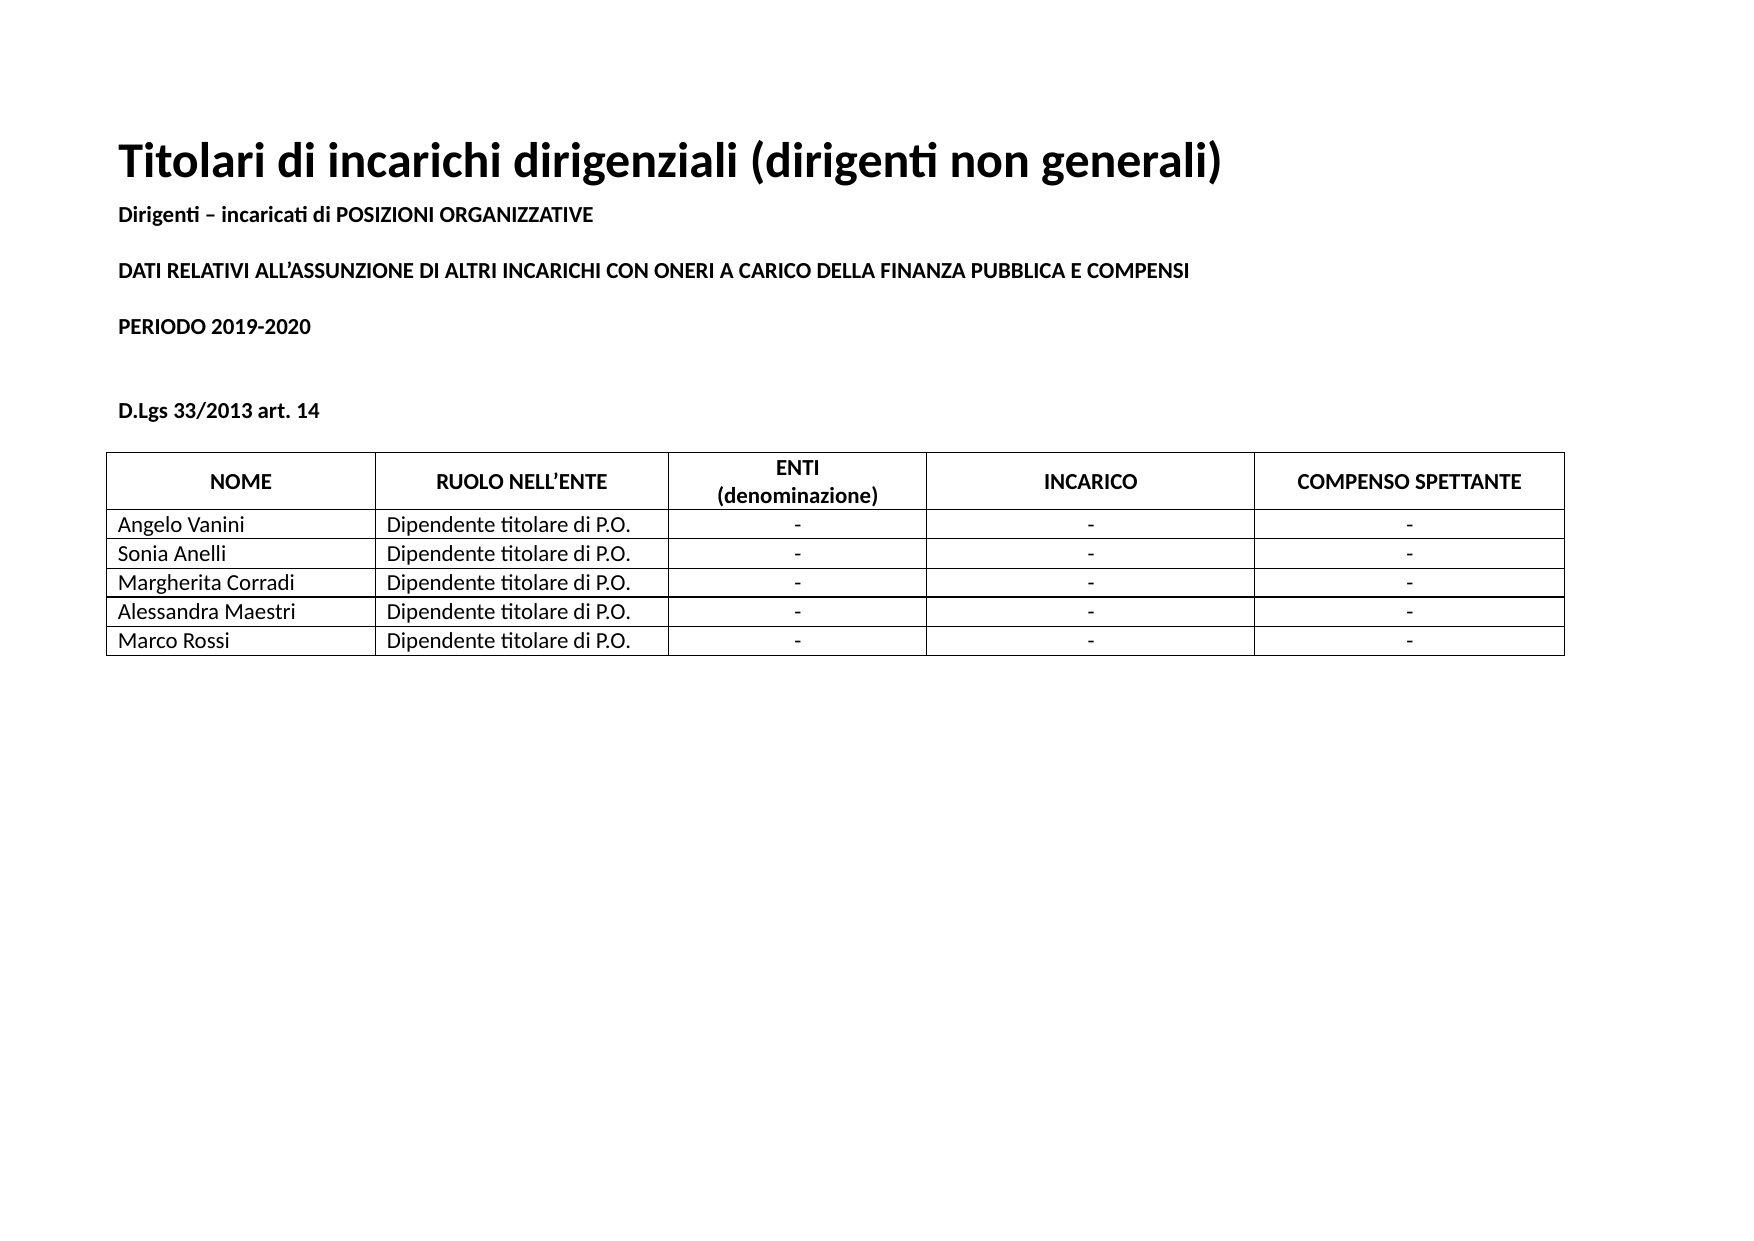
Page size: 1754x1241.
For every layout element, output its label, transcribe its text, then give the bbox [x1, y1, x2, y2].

table_cell Dipendente titolare di P.O. [376, 539, 668, 567]
table_cell - [927, 569, 1254, 596]
table_cell Dipendente titolare di P.O. [376, 569, 668, 596]
table_cell Dipendente titolare di P.O. [376, 598, 668, 626]
text Dirigenti – incaricati di POSIZIONI ORGANIZZATIVE [118, 200, 1606, 228]
table_cell - [669, 539, 926, 567]
text PERIODO 2019-2020 [118, 312, 1606, 340]
table_cell - [669, 598, 926, 626]
table_cell Dipendente titolare di P.O. [376, 510, 668, 538]
table_cell - [669, 510, 926, 538]
table_header RUOLO NELL’ENTE [376, 453, 668, 509]
table_cell Sonia Anelli [107, 539, 375, 567]
table_cell - [927, 539, 1254, 567]
table_cell - [1255, 510, 1564, 538]
table_cell Margherita Corradi [107, 569, 375, 596]
table_header COMPENSO SPETTANTE [1255, 453, 1564, 509]
table_header NOME [107, 453, 375, 509]
table_cell - [1255, 569, 1564, 596]
table_cell - [927, 598, 1254, 626]
table_cell Marco Rossi [107, 627, 375, 654]
text DATI RELATIVI ALL’ASSUNZIONE DI ALTRI INCARICHI CON ONERI A CARICO DELLA FINANZA PUBBLICA E COMPENSI [118, 256, 1606, 284]
text D.Lgs 33/2013 art. 14 [118, 396, 1606, 424]
table_cell Angelo Vanini [107, 510, 375, 538]
table_header INCARICO [927, 453, 1254, 509]
table_cell - [927, 510, 1254, 538]
table_cell - [669, 569, 926, 596]
table_cell Dipendente titolare di P.O. [376, 627, 668, 654]
table_cell - [1255, 598, 1564, 626]
table_cell - [1255, 539, 1564, 567]
subtitle Titolari di incarichi dirigenziali (dirigenti non generali) [118, 128, 1606, 189]
table_cell - [1255, 627, 1564, 654]
table_cell - [669, 627, 926, 654]
table_header ENTI (denominazione) [669, 453, 926, 509]
table_cell - [927, 627, 1254, 654]
table_cell Alessandra Maestri [107, 598, 375, 626]
